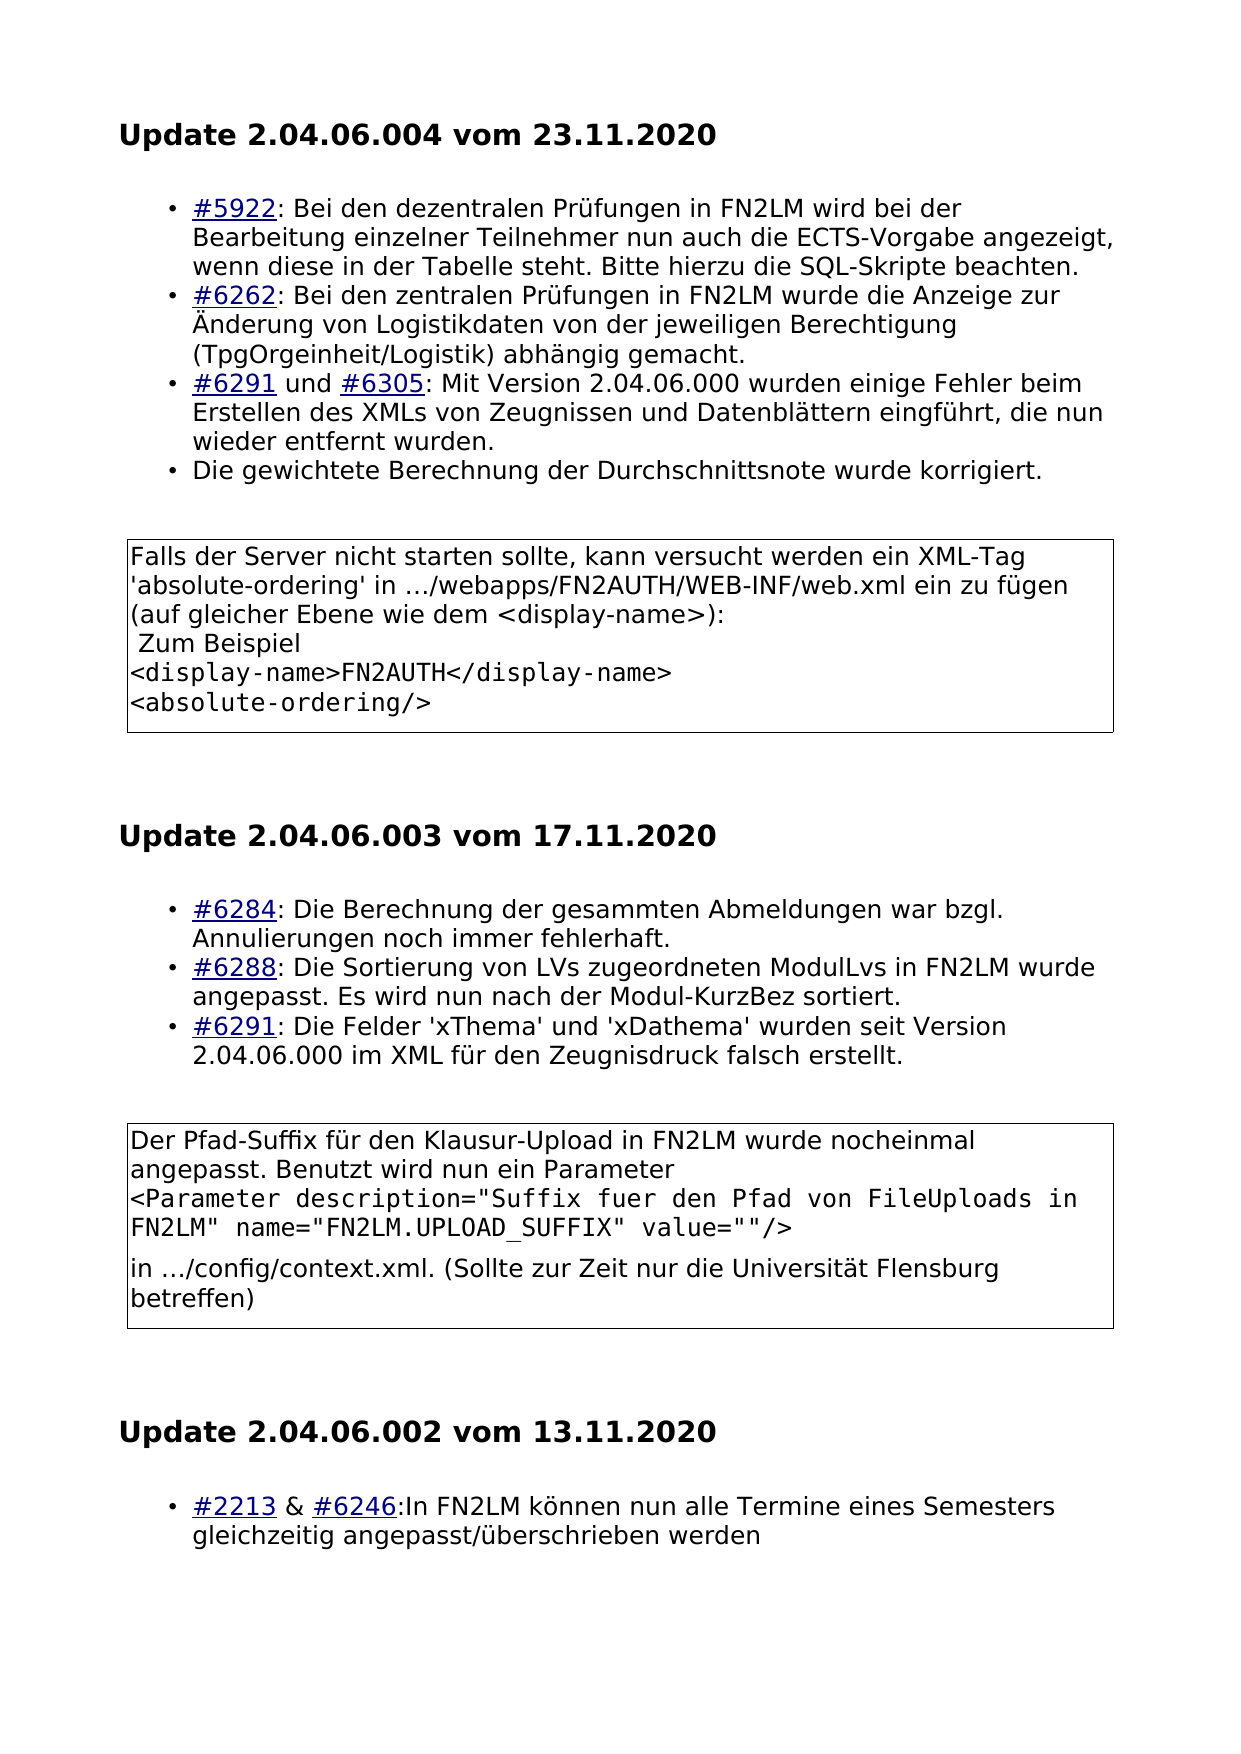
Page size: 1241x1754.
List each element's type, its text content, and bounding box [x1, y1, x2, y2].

list #6288: Die Sortierung von LVs zugeordneten ModulLvs in FN2LM wurde angepasst. Es wird nun nach der Modul-KurzBez sortiert. [177, 953, 1122, 1012]
subtitle Update 2.04.06.003 vom 17.11.2020 [118, 819, 1122, 853]
list Die gewichtete Berechnung der Durchschnittsnote wurde korrigiert. [177, 457, 1122, 486]
table_header Der Pfad-Suffix für den Klausur-Upload in FN2LM wurde nocheinmal angepasst. Benutzt wird nun ein Parameter <Parameter description="Suffix fuer den Pfad von FileUploads in FN2LM" name="FN2LM.UPLOAD_SUFFIX" value=""/> in …/config/context.xml. (Sollte zur Zeit nur die Universität Flensburg betreffen) [128, 1124, 1113, 1328]
list #5922: Bei den dezentralen Prüfungen in FN2LM wird bei der Bearbeitung einzelner Teilnehmer nun auch die ECTS-Vorgabe angezeigt, wenn diese in der Tabelle steht. Bitte hierzu die SQL-Skripte beachten. [177, 194, 1122, 282]
subtitle Update 2.04.06.002 vom 13.11.2020 [118, 1416, 1122, 1450]
list #2213 & #6246:In FN2LM können nun alle Termine eines Semesters gleichzeitig angepasst/überschrieben werden [177, 1492, 1122, 1550]
list #6291 und #6305: Mit Version 2.04.06.000 wurden einige Fehler beim Erstellen des XMLs von Zeugnissen und Datenblättern eingführt, die nun wieder entfernt wurden. [177, 369, 1122, 457]
list #6262: Bei den zentralen Prüfungen in FN2LM wurde die Anzeige zur Änderung von Logistikdaten von der jeweiligen Berechtigung (TpgOrgeinheit/Logistik) abhängig gemacht. [177, 282, 1122, 369]
list #6291: Die Felder 'xThema' und 'xDathema' wurden seit Version 2.04.06.000 im XML für den Zeugnisdruck falsch erstellt. [177, 1012, 1122, 1070]
table_header Falls der Server nicht starten sollte, kann versucht werden ein XML-Tag 'absolute-ordering' in …/webapps/FN2AUTH/WEB-INF/web.xml ein zu fügen (auf gleicher Ebene wie dem <display-name>): Zum Beispiel <display-name>FN2AUTH</display-name> <absolute-ordering/> [128, 540, 1113, 732]
subtitle Update 2.04.06.004 vom 23.11.2020 [118, 118, 1122, 152]
list #6284: Die Berechnung der gesammten Abmeldungen war bzgl. Annulierungen noch immer fehlerhaft. [177, 895, 1122, 953]
